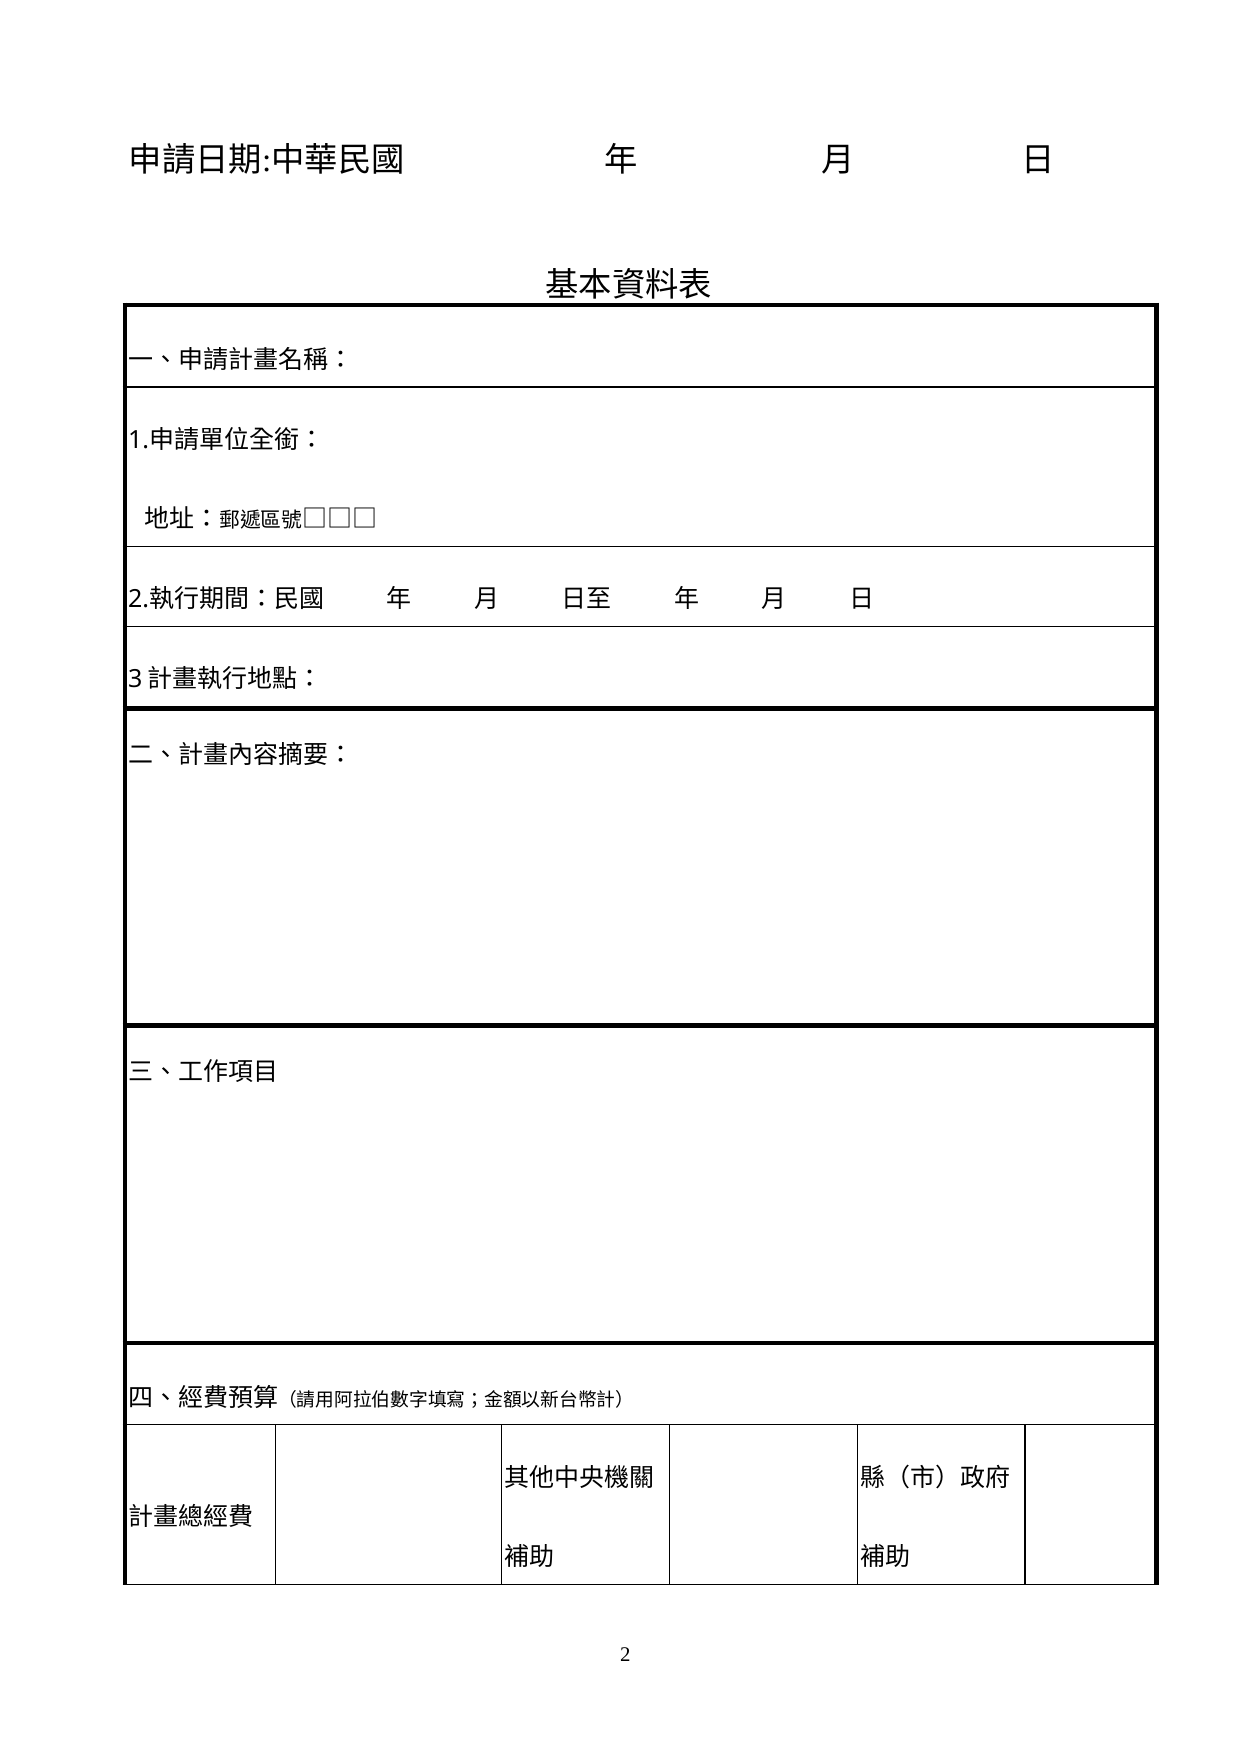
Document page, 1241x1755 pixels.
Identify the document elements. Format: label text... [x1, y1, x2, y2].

table_header 一、申請計畫名稱： [127, 307, 1154, 386]
table_cell 三、工作項目 [127, 1028, 1154, 1341]
table_cell [1026, 1425, 1154, 1584]
table_cell 3計畫執行地點： [127, 627, 1154, 706]
table_cell 四、經費預算（請用阿拉伯數字填寫；金額以新台幣計） [127, 1345, 1154, 1424]
table_cell 其他中央機關 補助 [502, 1425, 669, 1584]
table_cell [670, 1425, 857, 1584]
text 申請日期:中華民國 年 月 日 [128, 115, 1125, 177]
text 基本資料表 [132, 240, 1125, 302]
table_cell 縣（市）政府 補助 [858, 1425, 1024, 1584]
table_cell 計畫總經費 [127, 1425, 275, 1584]
table_cell 1.申請單位全銜： 地址：郵遞區號□□□ [127, 388, 1154, 546]
table_cell [276, 1425, 501, 1584]
table_cell 2.執行期間：民國 年 月 日至 年 月 日 [127, 547, 1154, 626]
table_cell 二、計畫內容摘要： [127, 711, 1154, 1023]
